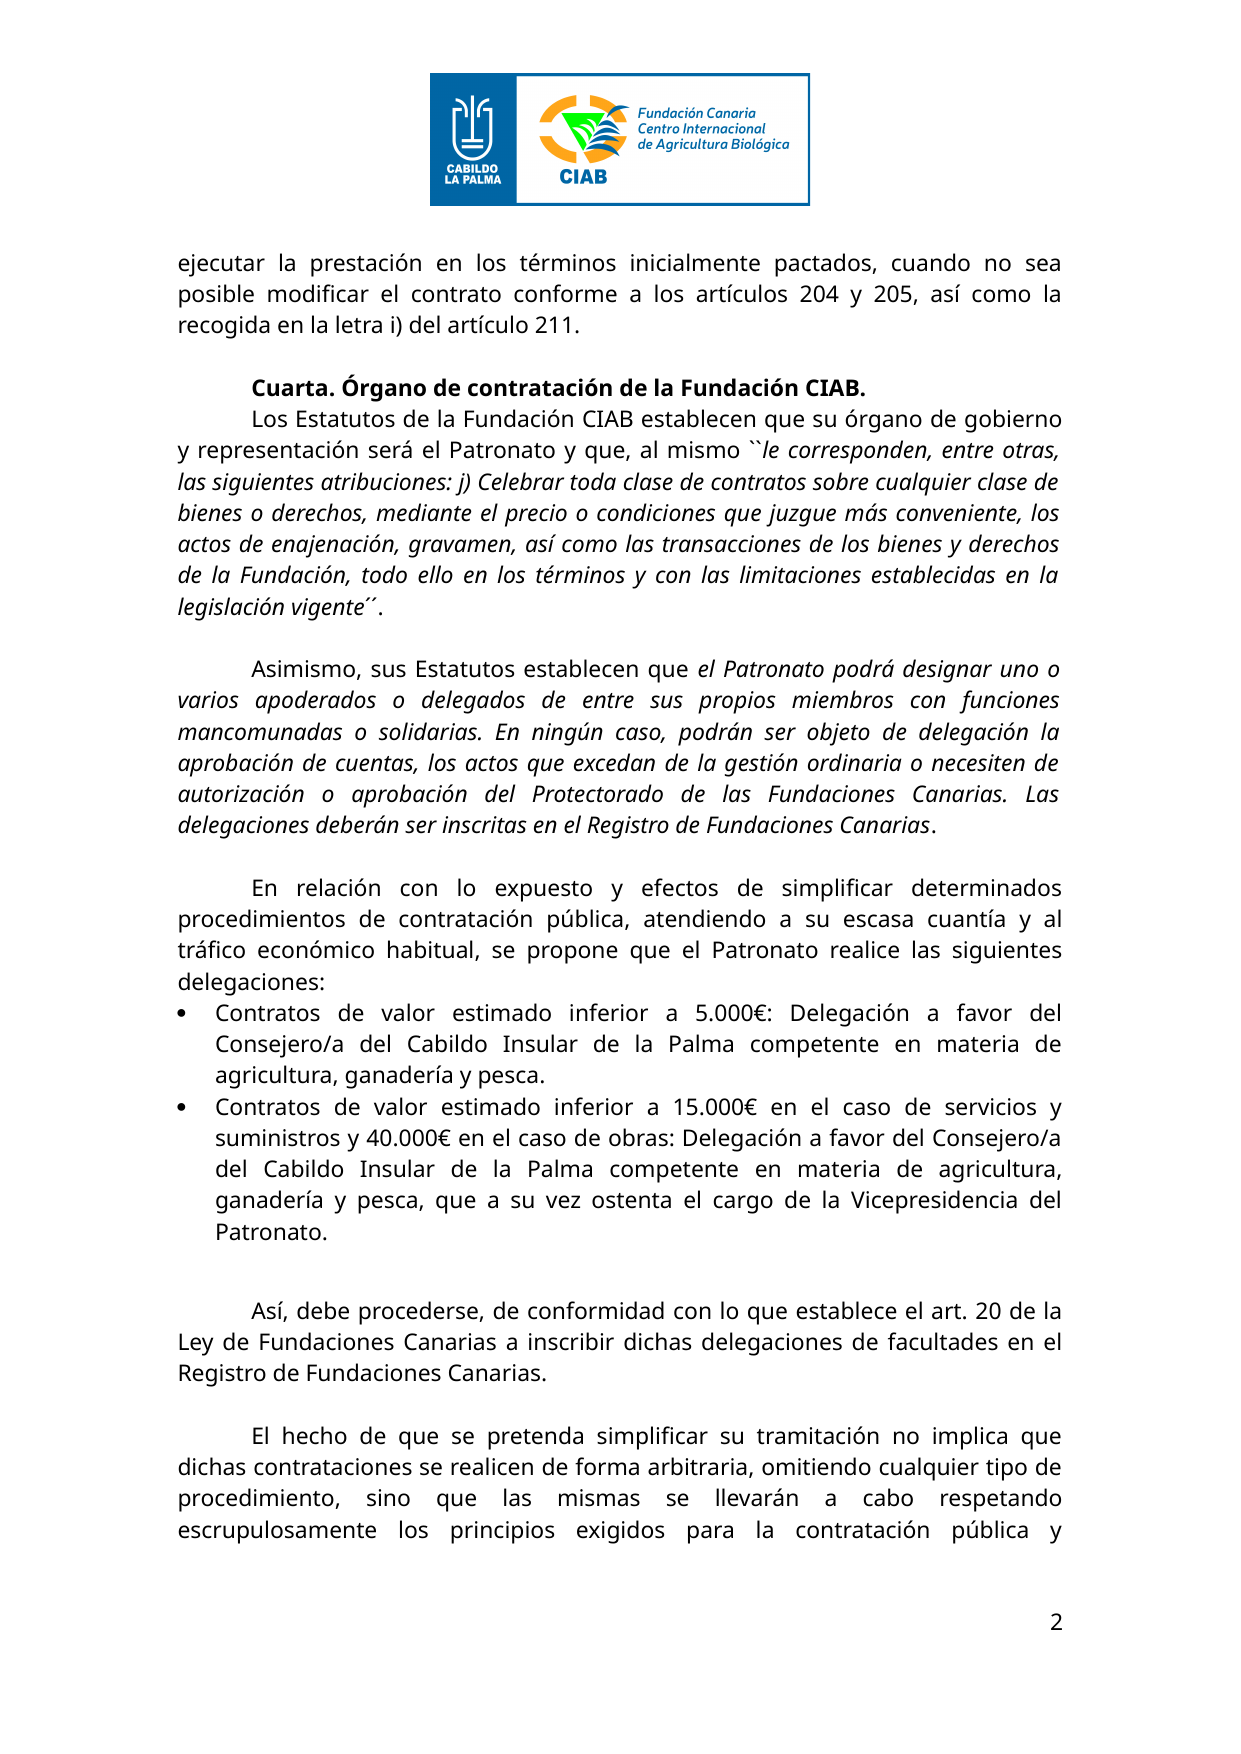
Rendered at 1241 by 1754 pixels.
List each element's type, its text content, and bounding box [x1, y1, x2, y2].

text Asimismo, sus Estatutos establecen que el Patronato podrá designar uno o varios apoderados o delegados de entre sus propios miembros con funciones mancomunadas o solidarias. En ningún caso, podrán ser objeto de delegación la aprobación de cuentas, los actos que excedan de la gestión ordinaria o necesiten de autorización o aprobación del Protectorado de las Fundaciones Canarias. Las delegaciones deberán ser inscritas en el Registro de Fundaciones Canarias. [177, 653, 1063, 841]
text En relación con lo expuesto y efectos de simplificar determinados procedimientos de contratación pública, atendiendo a su escasa cuantía y al tráfico económico habitual, se propone que el Patronato realice las siguientes delegaciones: [177, 872, 1063, 997]
list Contratos de valor estimado inferior a 15.000€ en el caso de servicios y suministros y 40.000€ en el caso de obras: Delegación a favor del Consejero/a del Cabildo Insular de la Palma competente en materia de agricultura, ganadería y pesca, que a su vez ostenta el cargo de la Vicepresidencia del Patronato. [177, 1091, 1063, 1247]
text Los Estatutos de la Fundación CIAB establecen que su órgano de gobierno y representación será el Patronato y que, al mismo ``le corresponden, entre otras, las siguientes atribuciones: j) Celebrar toda clase de contratos sobre cualquier clase de bienes o derechos, mediante el precio o condiciones que juzgue más conveniente, los actos de enajenación, gravamen, así como las transacciones de los bienes y derechos de la Fundación, todo ello en los términos y con las limitaciones establecidas en la legislación vigente´´. [177, 403, 1063, 622]
text Cuarta. Órgano de contratación de la Fundación CIAB. [177, 372, 1063, 403]
text El hecho de que se pretenda simplificar su tramitación no implica que dichas contrataciones se realicen de forma arbitraria, omitiendo cualquier tipo de procedimiento, sino que las mismas se llevarán a cabo respetando escrupulosamente los principios exigidos para la contratación pública y [177, 1420, 1063, 1545]
text Así, debe procederse, de conformidad con lo que establece el art. 20 de la Ley de Fundaciones Canarias a inscribir dichas delegaciones de facultades en el Registro de Fundaciones Canarias. [177, 1295, 1063, 1389]
list Contratos de valor estimado inferior a 5.000€: Delegación a favor del Consejero/a del Cabildo Insular de la Palma competente en materia de agricultura, ganadería y pesca. [177, 997, 1063, 1091]
text ejecutar la prestación en los términos inicialmente pactados, cuando no sea posible modificar el contrato conforme a los artículos 204 y 205, así como la recogida en la letra i) del artículo 211. [177, 247, 1063, 341]
